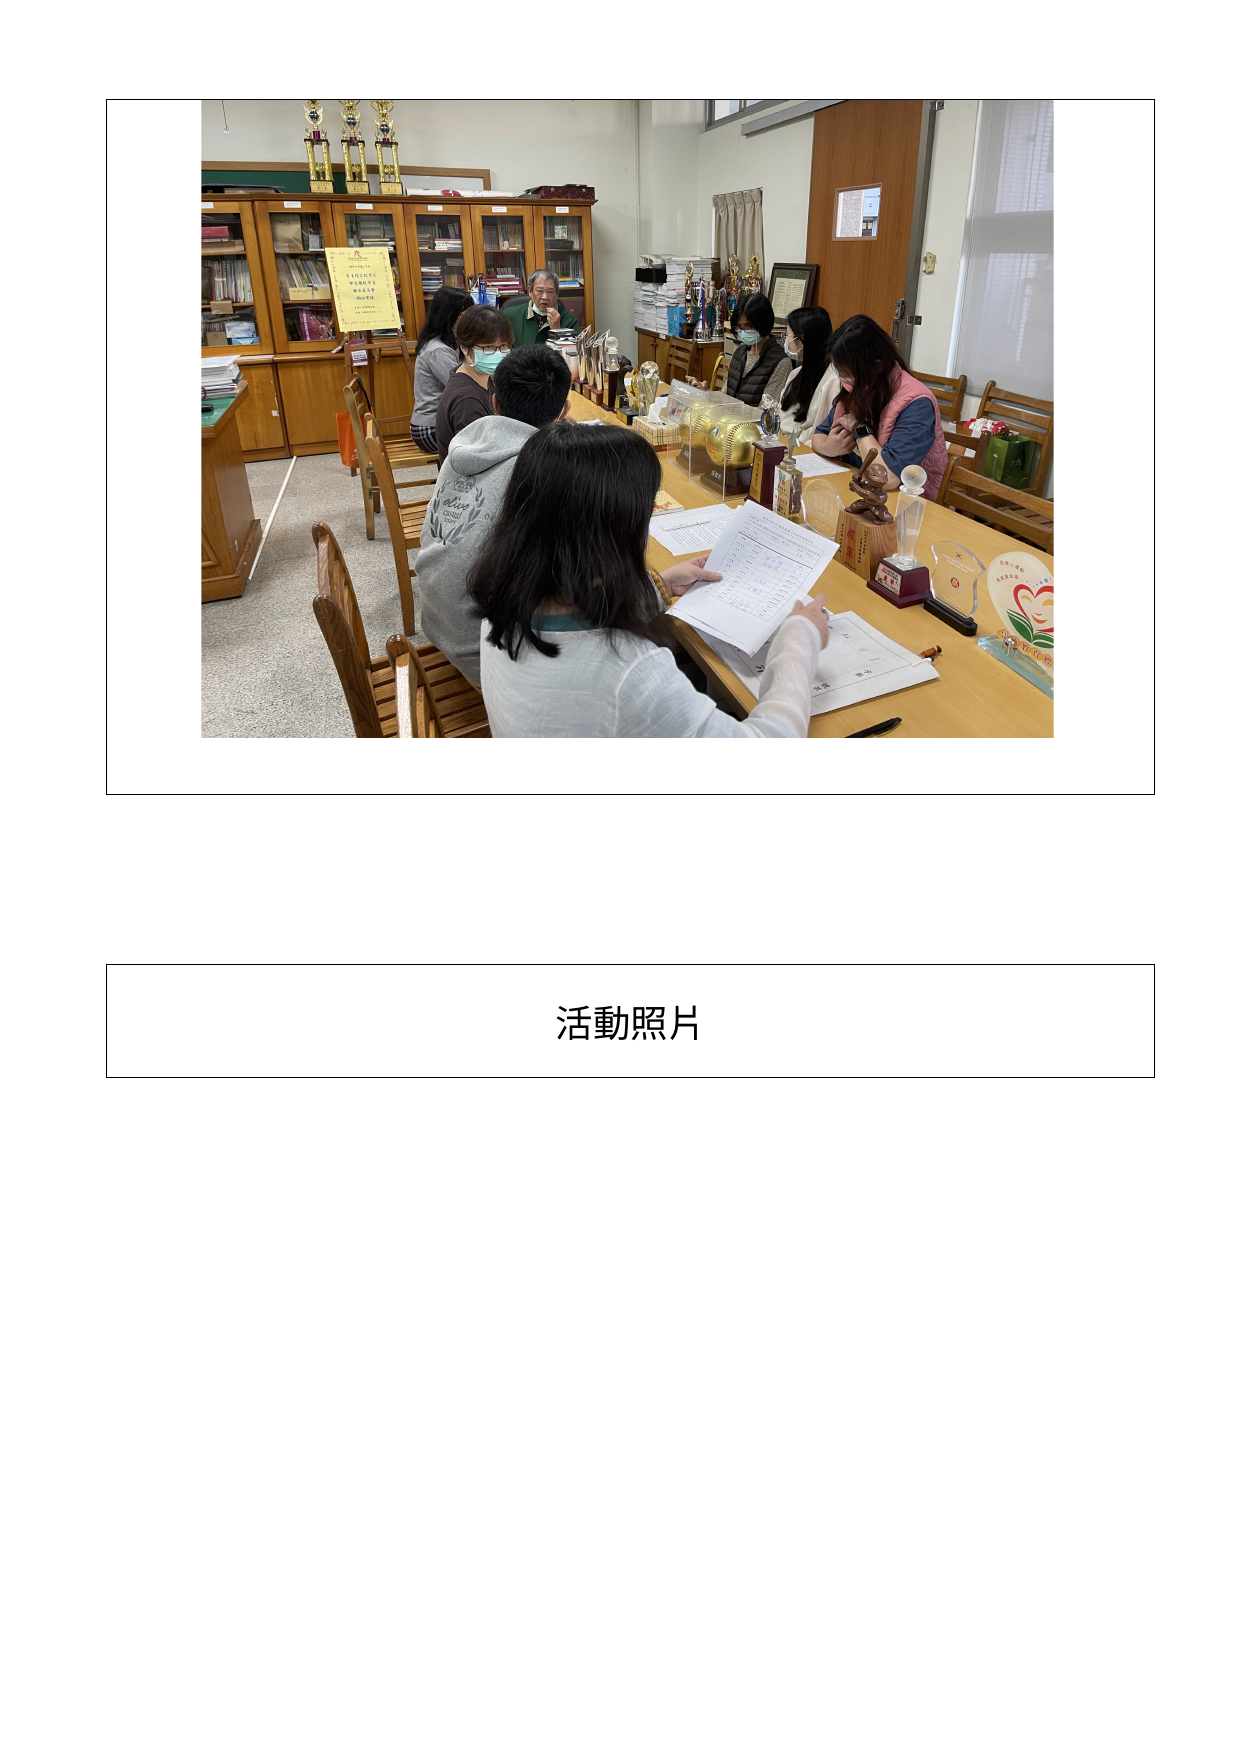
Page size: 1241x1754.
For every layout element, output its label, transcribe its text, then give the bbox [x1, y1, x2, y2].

picture [201, 100, 1054, 738]
table_cell [107, 100, 1154, 794]
table_header 活動照片 [107, 965, 1154, 1077]
